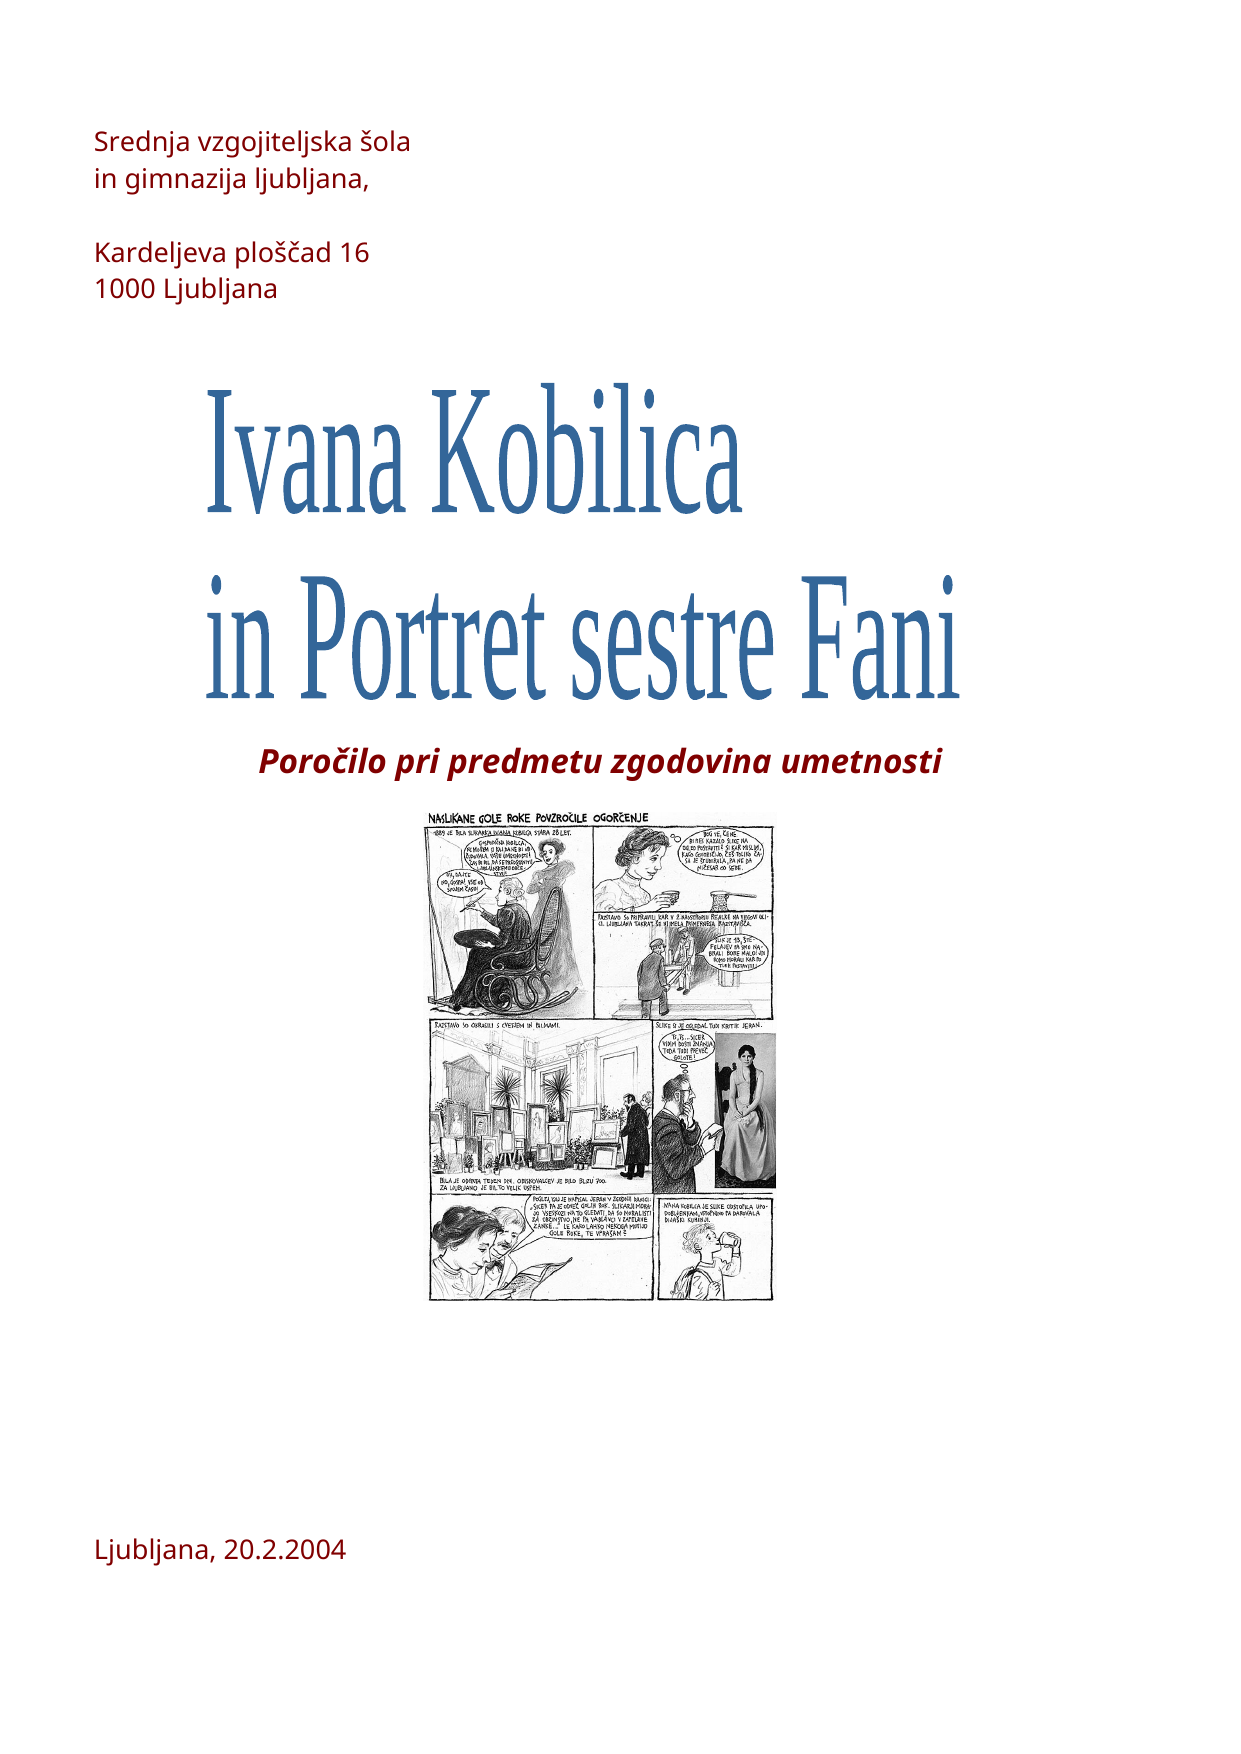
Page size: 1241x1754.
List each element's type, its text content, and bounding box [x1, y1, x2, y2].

picture [423, 812, 777, 1301]
text Srednja vzgojiteljska šola [94, 122, 1106, 159]
text Poročilo pri predmetu zgodovina umetnosti [94, 738, 1106, 783]
text Ljubljana, 20.2.2004 [94, 1531, 1106, 1567]
text in gimnazija ljubljana, [94, 159, 1106, 196]
text Kardeljeva ploščad 16 [94, 233, 1106, 270]
text 1000 Ljubljana [94, 270, 1106, 307]
